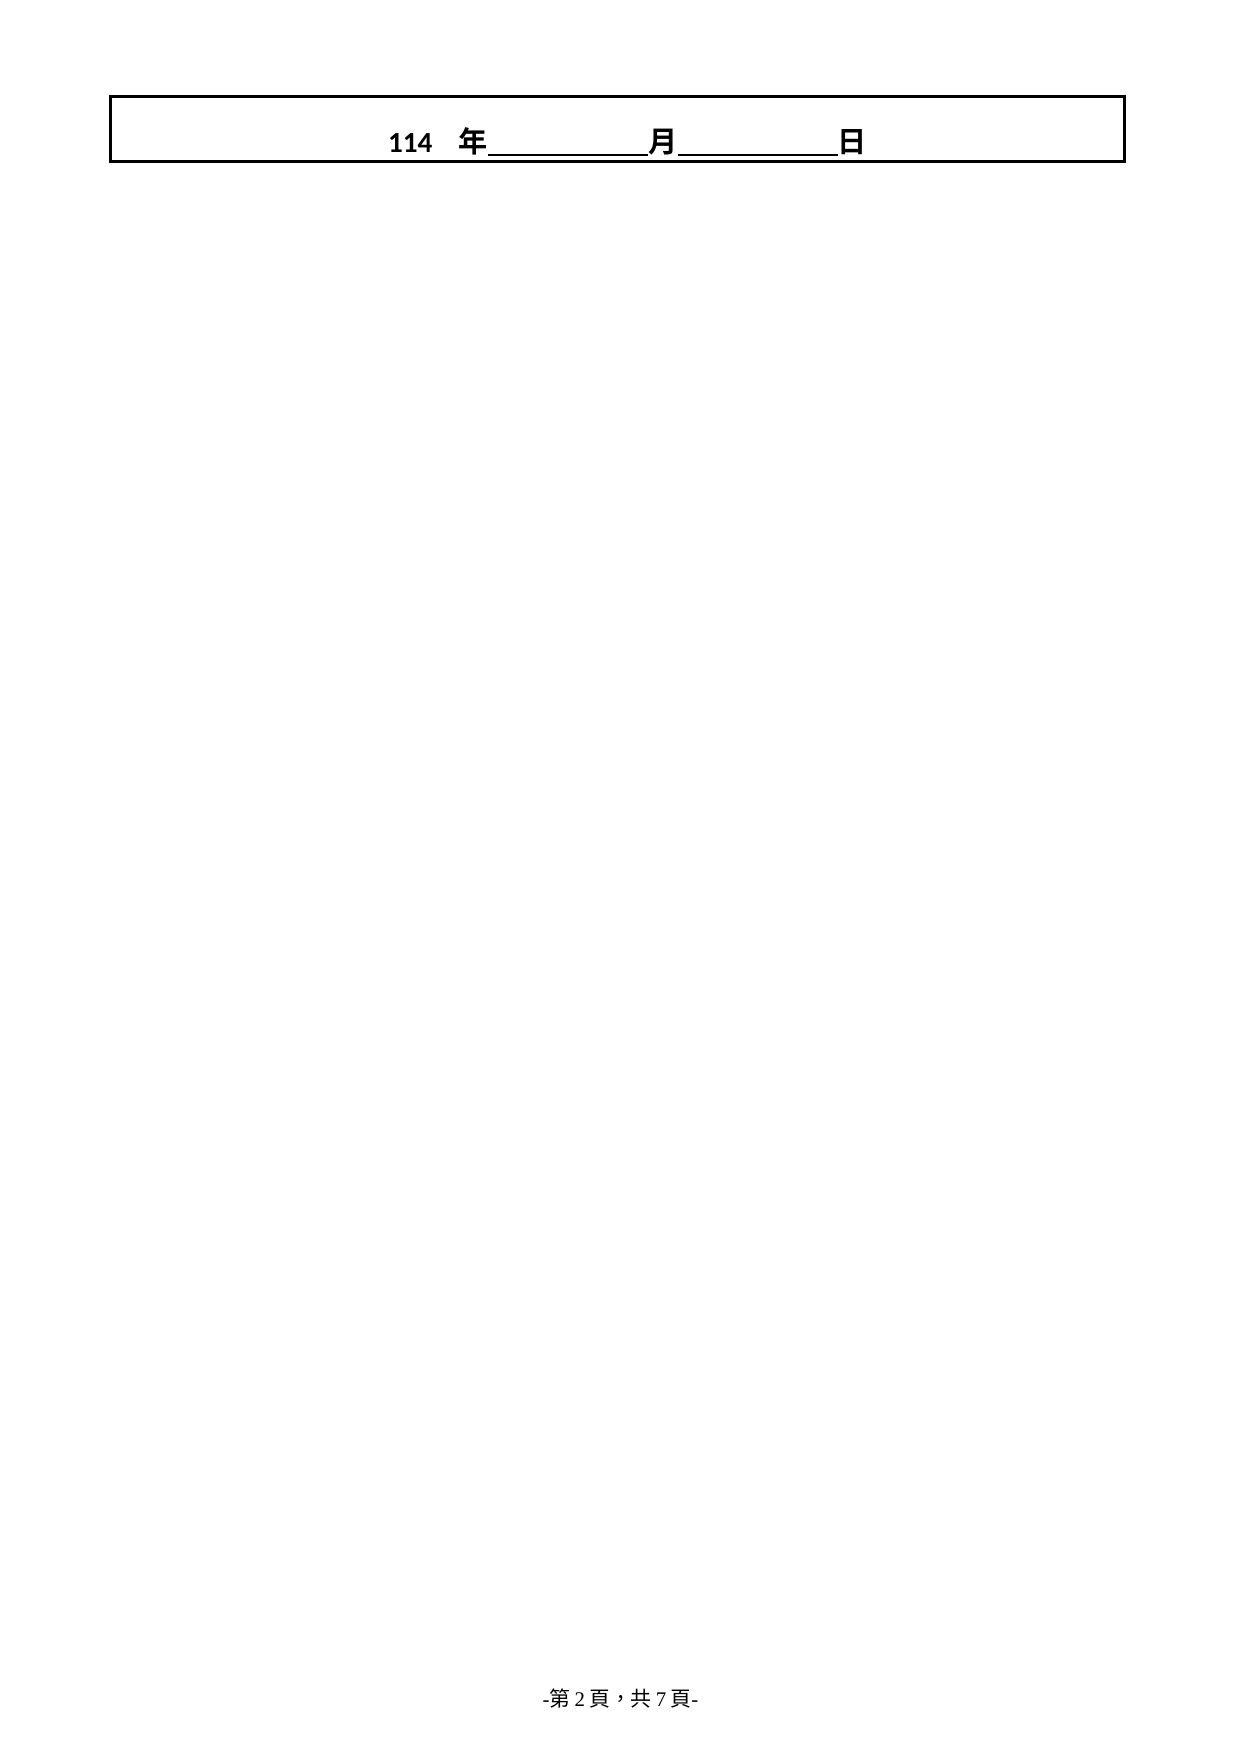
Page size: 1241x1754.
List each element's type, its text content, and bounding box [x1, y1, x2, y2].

table_cell 114 年 月 日 [112, 98, 1123, 160]
